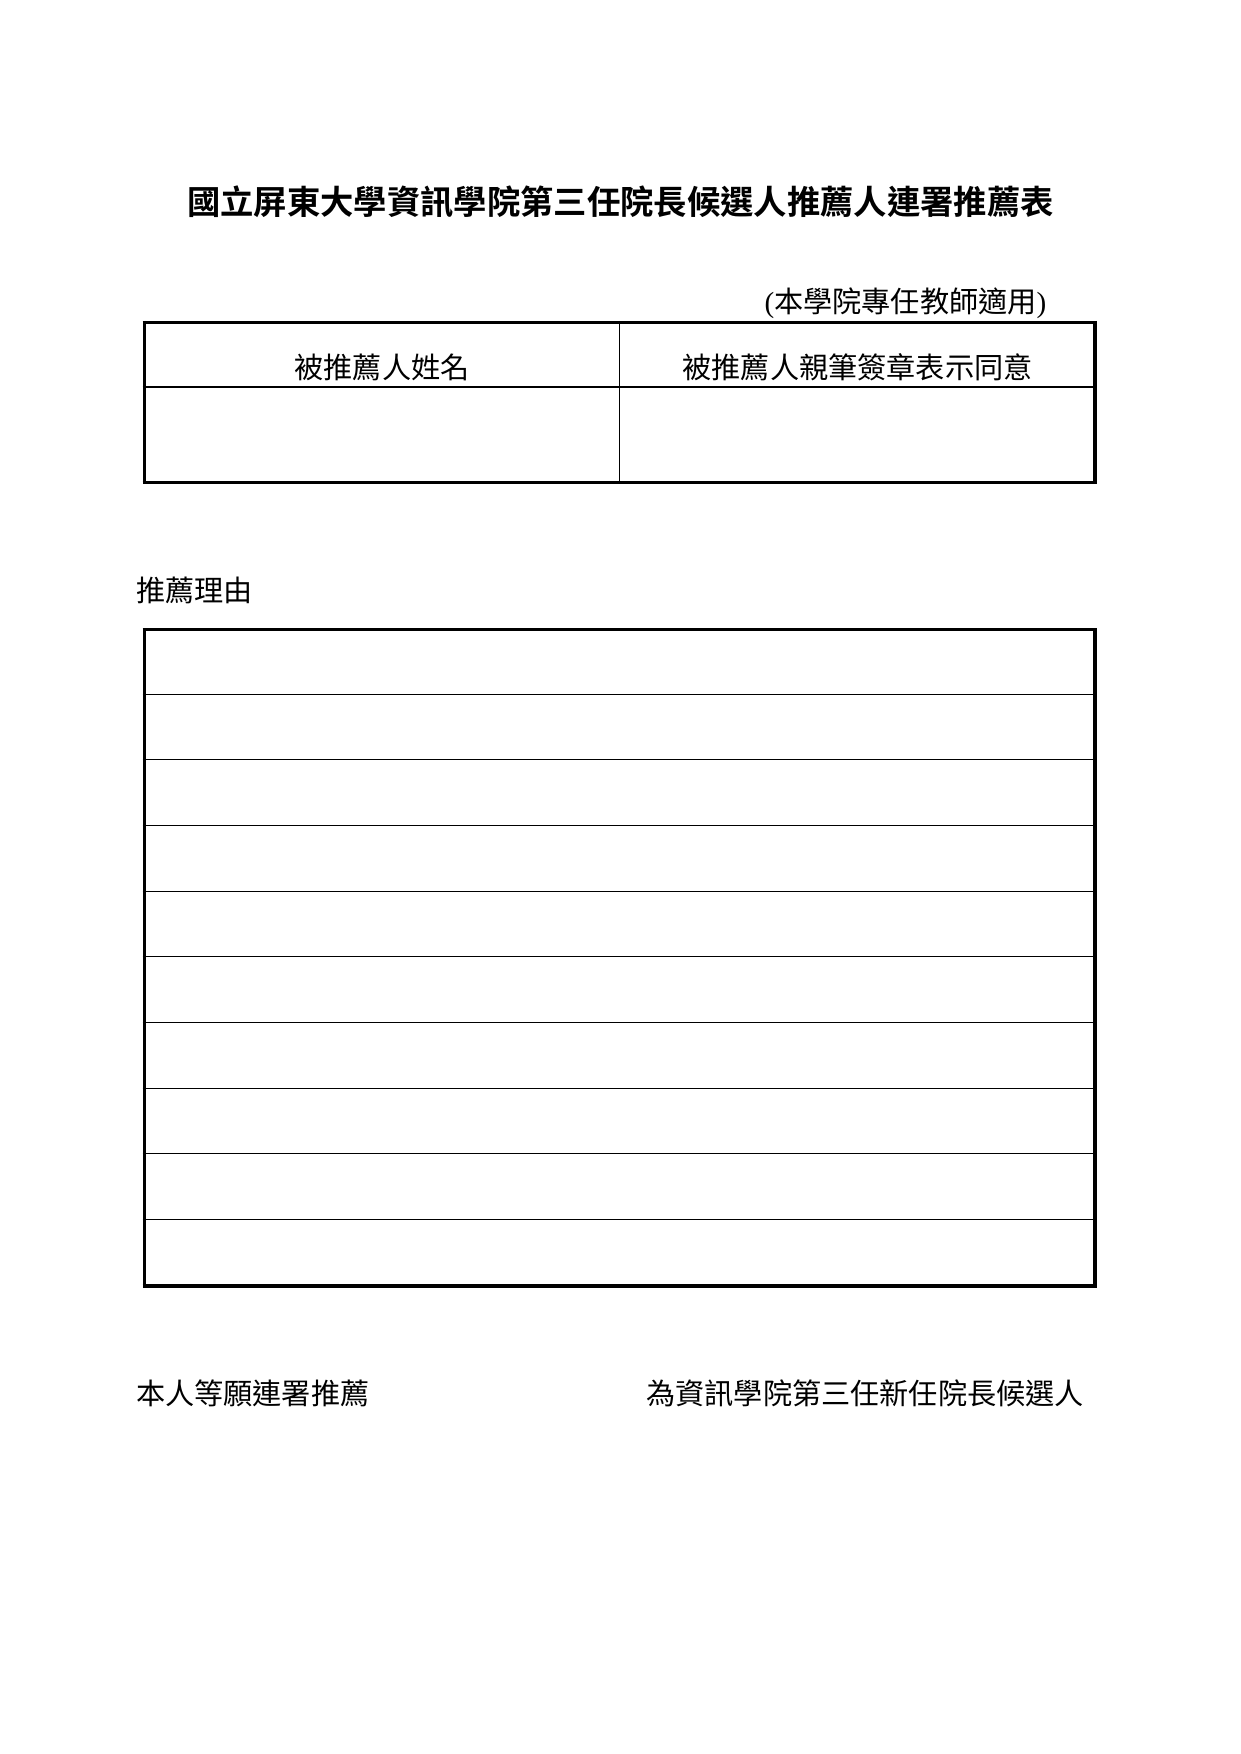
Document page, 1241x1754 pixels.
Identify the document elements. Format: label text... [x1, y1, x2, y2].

table_cell [146, 1089, 1093, 1153]
table_header 被推薦人姓名 [146, 324, 619, 386]
table_header [146, 631, 1093, 694]
text 本人等願連署推薦 為資訊學院第三任新任院長候選人 [136, 1350, 1104, 1412]
text 推薦理由 [136, 547, 1104, 609]
table_header 被推薦人親筆簽章表示同意 [620, 324, 1093, 386]
table_cell [146, 760, 1093, 825]
table_cell [620, 388, 1093, 481]
text 國立屏東大學資訊學院第三任院長候選人推薦人連署推薦表 [136, 158, 1104, 221]
text (本學院專任教師適用) [136, 258, 1046, 321]
table_cell [146, 957, 1093, 1022]
table_cell [146, 1154, 1093, 1219]
table_cell [146, 826, 1093, 891]
table_cell [146, 388, 619, 481]
table_cell [146, 1220, 1093, 1284]
table_cell [146, 892, 1093, 956]
table_cell [146, 1023, 1093, 1087]
table_cell [146, 695, 1093, 759]
